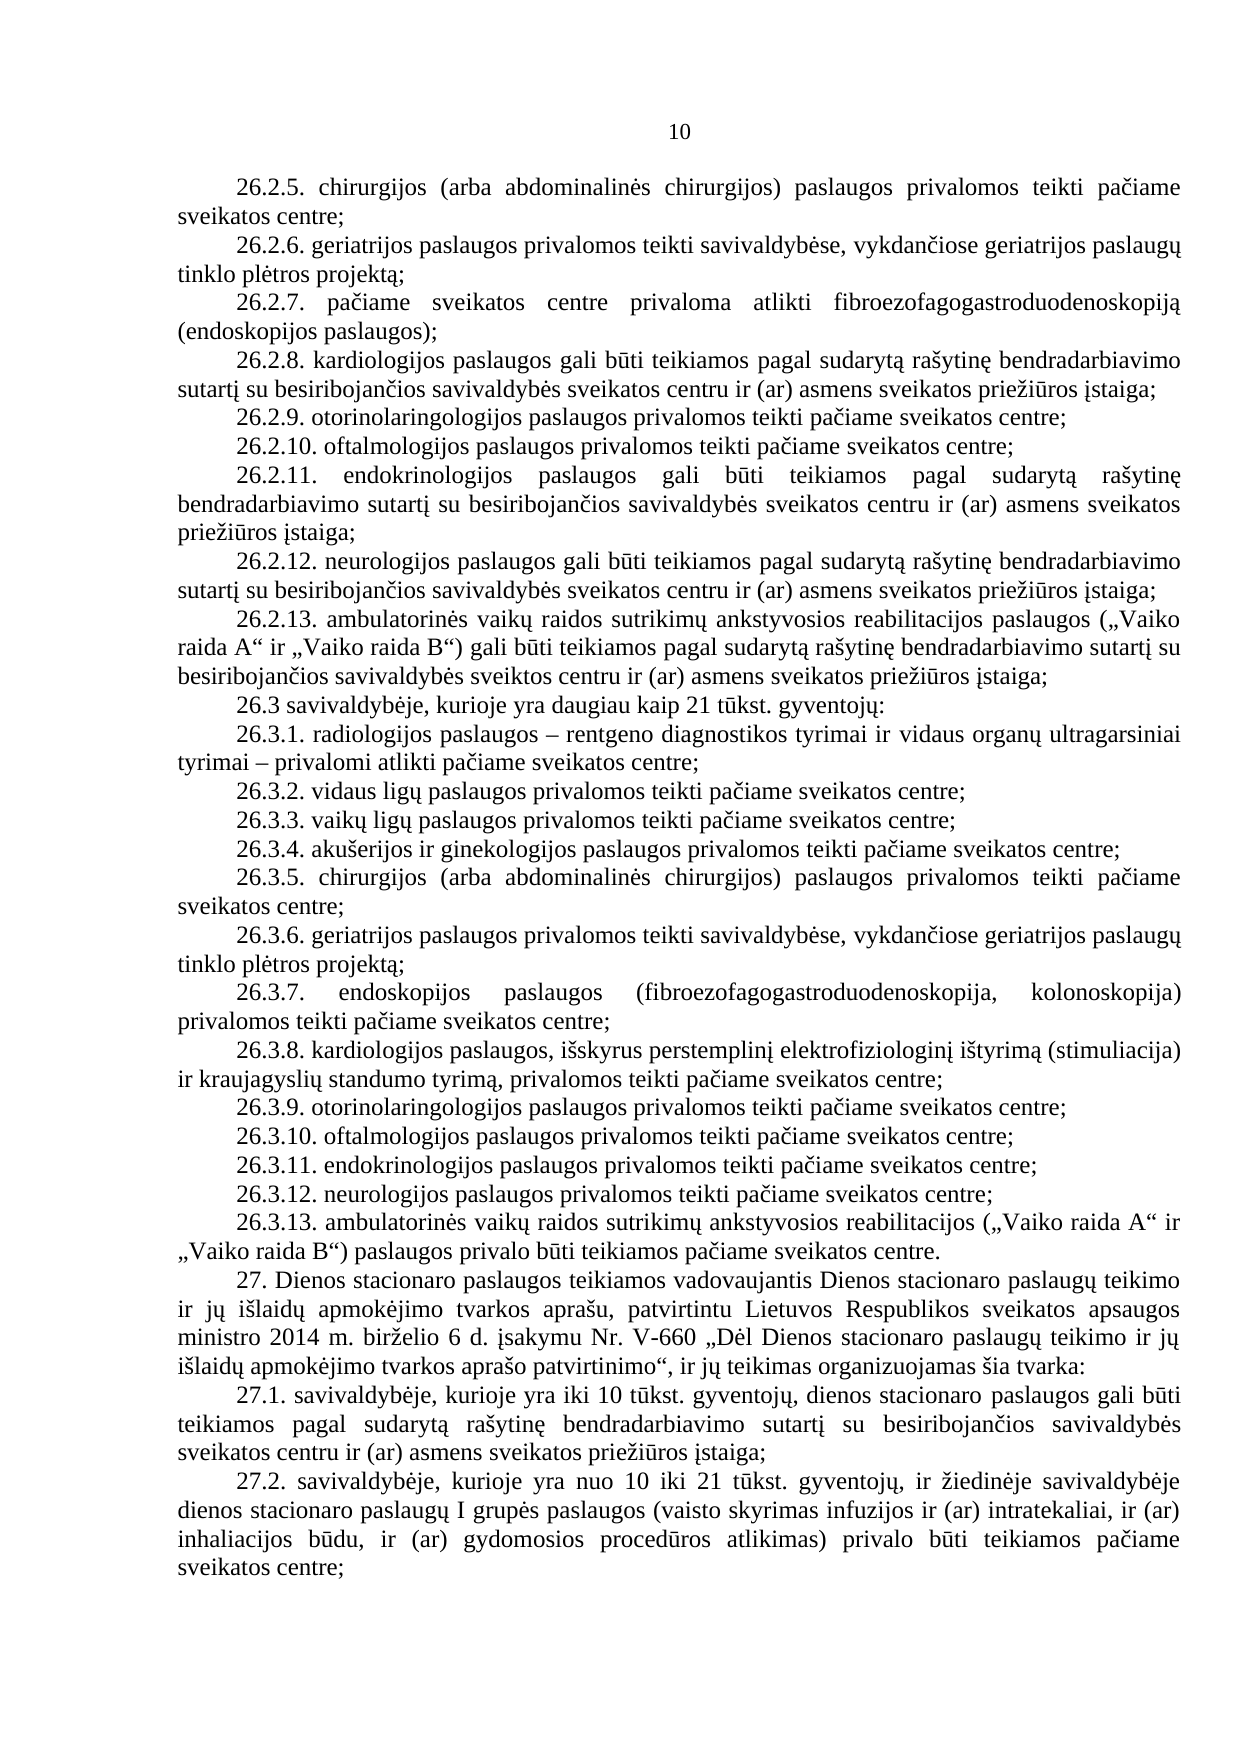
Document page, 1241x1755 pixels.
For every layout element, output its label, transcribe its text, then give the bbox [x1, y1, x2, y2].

text 26.3.8. kardiologijos paslaugos, išskyrus perstemplinį elektrofiziologinį ištyrimą (stimuliacija) ir kraujagyslių standumo tyrimą, privalomos teikti pačiame sveikatos centre; [177, 1035, 1181, 1092]
text 26.2.8. kardiologijos paslaugos gali būti teikiamos pagal sudarytą rašytinę bendradarbiavimo sutartį su besiribojančios savivaldybės sveikatos centru ir (ar) asmens sveikatos priežiūros įstaiga; [177, 345, 1181, 402]
text 26.2.9. otorinolaringologijos paslaugos privalomos teikti pačiame sveikatos centre; [177, 402, 1181, 431]
text 26.3.2. vidaus ligų paslaugos privalomos teikti pačiame sveikatos centre; [236, 776, 1181, 805]
text 27. Dienos stacionaro paslaugos teikiamos vadovaujantis Dienos stacionaro paslaugų teikimo ir jų išlaidų apmokėjimo tvarkos aprašu, patvirtintu Lietuvos Respublikos sveikatos apsaugos ministro 2014 m. birželio 6 d. įsakymu Nr. V-660 „Dėl Dienos stacionaro paslaugų teikimo ir jų išlaidų apmokėjimo tvarkos aprašo patvirtinimo“, ir jų teikimas organizuojamas šia tvarka: [177, 1265, 1181, 1380]
text 26.2.11. endokrinologijos paslaugos gali būti teikiamos pagal sudarytą rašytinę bendradarbiavimo sutartį su besiribojančios savivaldybės sveikatos centru ir (ar) asmens sveikatos priežiūros įstaiga; [177, 460, 1181, 546]
text 26.3.6. geriatrijos paslaugos privalomos teikti savivaldybėse, vykdančiose geriatrijos paslaugų tinklo plėtros projektą; [177, 920, 1181, 977]
text 26.2.12. neurologijos paslaugos gali būti teikiamos pagal sudarytą rašytinę bendradarbiavimo sutartį su besiribojančios savivaldybės sveikatos centru ir (ar) asmens sveikatos priežiūros įstaiga; [177, 546, 1181, 604]
text 27.1. savivaldybėje, kurioje yra iki 10 tūkst. gyventojų, dienos stacionaro paslaugos gali būti teikiamos pagal sudarytą rašytinę bendradarbiavimo sutartį su besiribojančios savivaldybės sveikatos centru ir (ar) asmens sveikatos priežiūros įstaiga; [177, 1380, 1181, 1466]
text 26.3 savivaldybėje, kurioje yra daugiau kaip 21 tūkst. gyventojų: [177, 690, 1181, 719]
text 26.3.13. ambulatorinės vaikų raidos sutrikimų ankstyvosios reabilitacijos („Vaiko raida A“ ir „Vaiko raida B“) paslaugos privalo būti teikiamos pačiame sveikatos centre. [177, 1207, 1181, 1265]
text 27.2. savivaldybėje, kurioje yra nuo 10 iki 21 tūkst. gyventojų, ir žiedinėje savivaldybėje dienos stacionaro paslaugų I grupės paslaugos (vaisto skyrimas infuzijos ir (ar) intratekaliai, ir (ar) inhaliacijos būdu, ir (ar) gydomosios procedūros atlikimas) privalo būti teikiamos pačiame sveikatos centre; [177, 1466, 1181, 1581]
text 26.2.13. ambulatorinės vaikų raidos sutrikimų ankstyvosios reabilitacijos paslaugos („Vaiko raida A“ ir „Vaiko raida B“) gali būti teikiamos pagal sudarytą rašytinę bendradarbiavimo sutartį su besiribojančios savivaldybės sveiktos centru ir (ar) asmens sveikatos priežiūros įstaiga; [177, 604, 1181, 690]
text 26.2.10. oftalmologijos paslaugos privalomos teikti pačiame sveikatos centre; [177, 431, 1181, 460]
text 26.3.9. otorinolaringologijos paslaugos privalomos teikti pačiame sveikatos centre; [177, 1092, 1181, 1121]
text 26.3.1. radiologijos paslaugos – rentgeno diagnostikos tyrimai ir vidaus organų ultragarsiniai tyrimai – privalomi atlikti pačiame sveikatos centre; [177, 719, 1181, 776]
text 26.3.10. oftalmologijos paslaugos privalomos teikti pačiame sveikatos centre; [177, 1121, 1181, 1150]
text 26.3.7. endoskopijos paslaugos (fibroezofagogastroduodenoskopija, kolonoskopija) privalomos teikti pačiame sveikatos centre; [177, 977, 1181, 1035]
text 26.3.11. endokrinologijos paslaugos privalomos teikti pačiame sveikatos centre; [177, 1150, 1181, 1179]
text 26.2.7. pačiame sveikatos centre privaloma atlikti fibroezofagogastroduodenoskopiją (endoskopijos paslaugos); [177, 287, 1181, 345]
text 26.3.3. vaikų ligų paslaugos privalomos teikti pačiame sveikatos centre; [236, 805, 1181, 834]
text 26.2.6. geriatrijos paslaugos privalomos teikti savivaldybėse, vykdančiose geriatrijos paslaugų tinklo plėtros projektą; [177, 230, 1181, 287]
text 26.3.12. neurologijos paslaugos privalomos teikti pačiame sveikatos centre; [177, 1179, 1181, 1207]
text 26.2.5. chirurgijos (arba abdominalinės chirurgijos) paslaugos privalomos teikti pačiame sveikatos centre; [177, 172, 1181, 230]
text 26.3.5. chirurgijos (arba abdominalinės chirurgijos) paslaugos privalomos teikti pačiame sveikatos centre; [177, 862, 1181, 920]
text 26.3.4. akušerijos ir ginekologijos paslaugos privalomos teikti pačiame sveikatos centre; [236, 834, 1181, 862]
